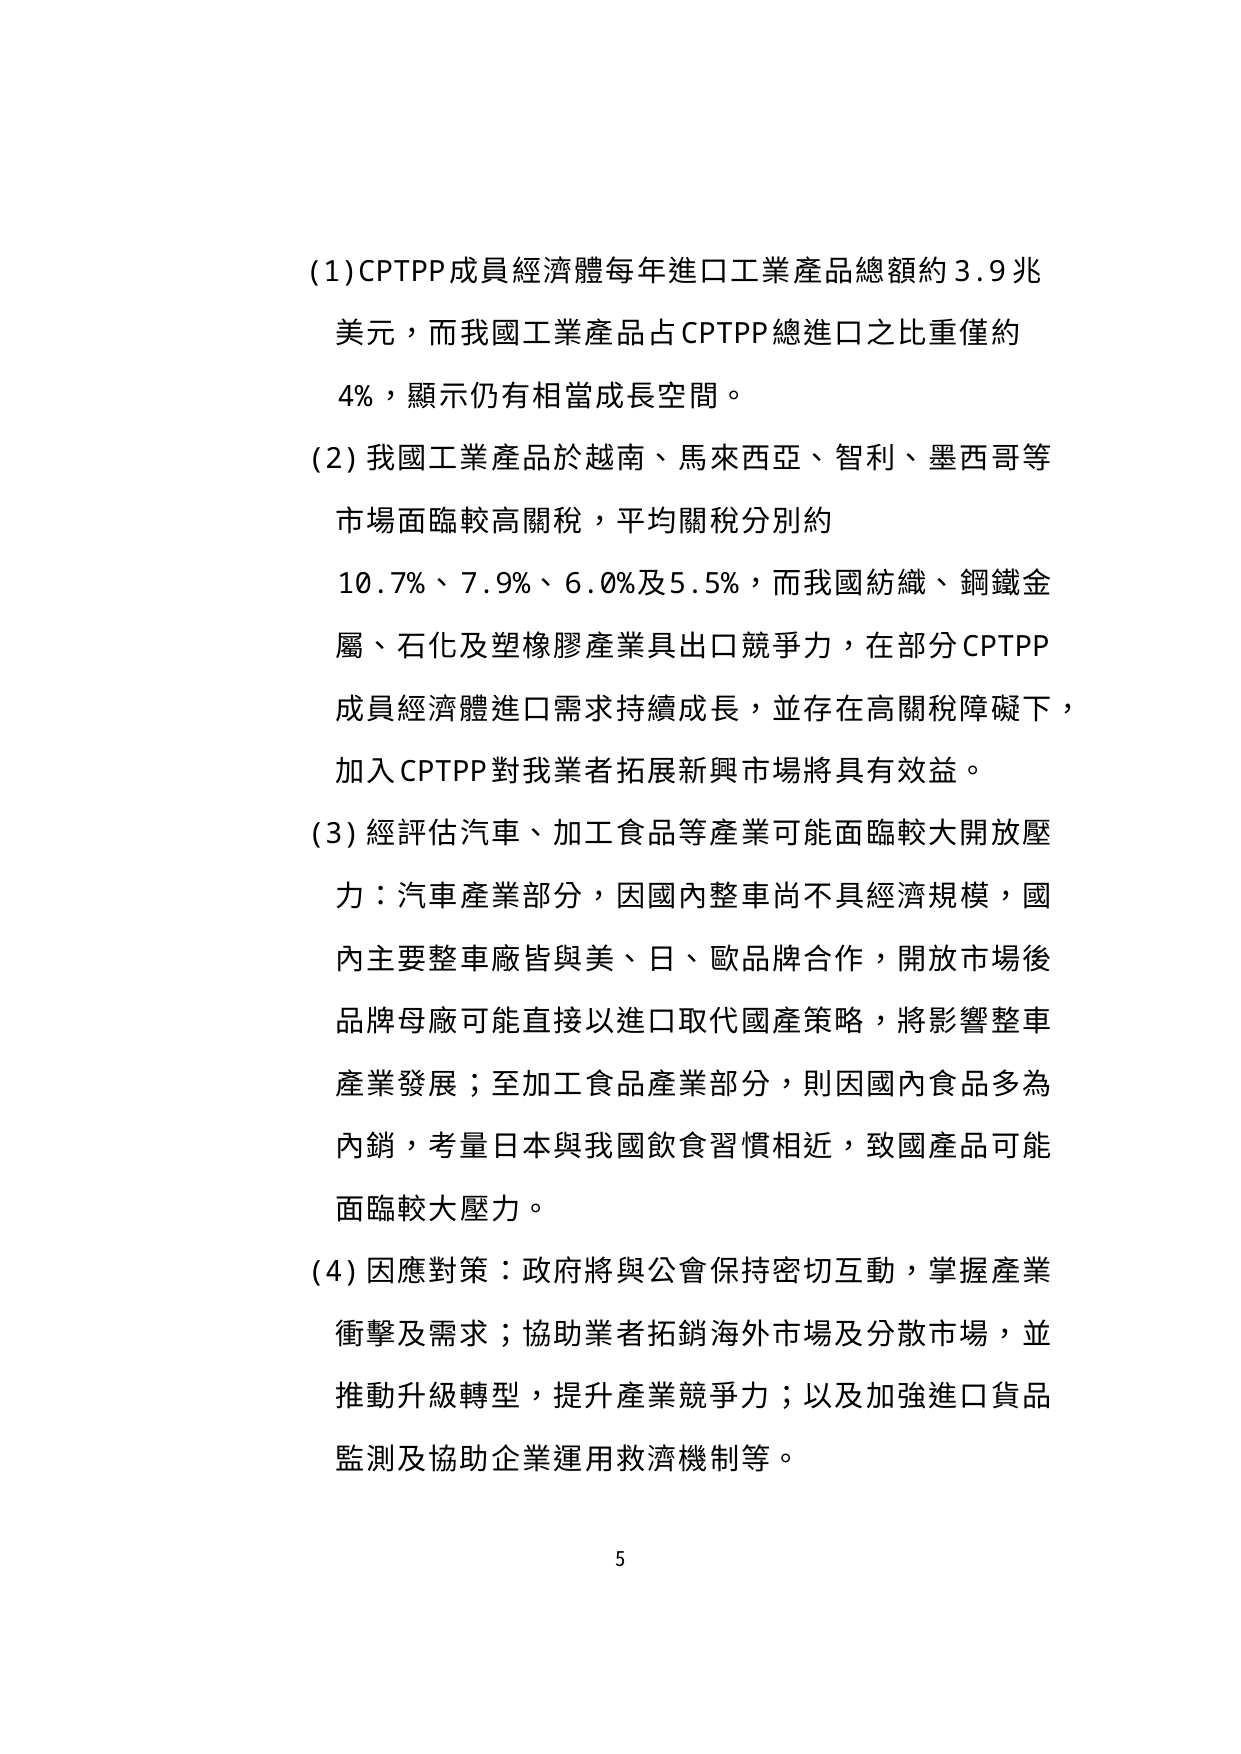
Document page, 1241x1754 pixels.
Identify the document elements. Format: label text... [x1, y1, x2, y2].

text (2)我國工業產品於越南、馬來西亞、智利、墨西哥等市場面臨較高關稅，平均關稅分別約10.7%、7.9%、6.0%及5.5%，而我國紡織、鋼鐵金屬、石化及塑橡膠產業具出口競爭力，在部分CPTPP成員經濟體進口需求持續成長，並存在高關稅障礙下，加入CPTPP對我業者拓展新興市場將具有效益。 [295, 415, 1063, 790]
text (3)經評估汽車、加工食品等產業可能面臨較大開放壓力：汽車產業部分，因國內整車尚不具經濟規模，國內主要整車廠皆與美、日、歐品牌合作，開放市場後品牌母廠可能直接以進口取代國產策略，將影響整車產業發展；至加工食品產業部分，則因國內食品多為內銷，考量日本與我國飲食習慣相近，致國產品可能面臨較大壓力。 [295, 790, 1063, 1227]
text (1)CPTPP成員經濟體每年進口工業產品總額約3.9兆美元，而我國工業產品占CPTPP總進口之比重僅約4%，顯示仍有相當成長空間。 [295, 227, 1063, 415]
text (4)因應對策：政府將與公會保持密切互動，掌握產業衝擊及需求；協助業者拓銷海外市場及分散市場，並推動升級轉型，提升產業競爭力；以及加強進口貨品監測及協助企業運用救濟機制等。 [295, 1227, 1063, 1477]
